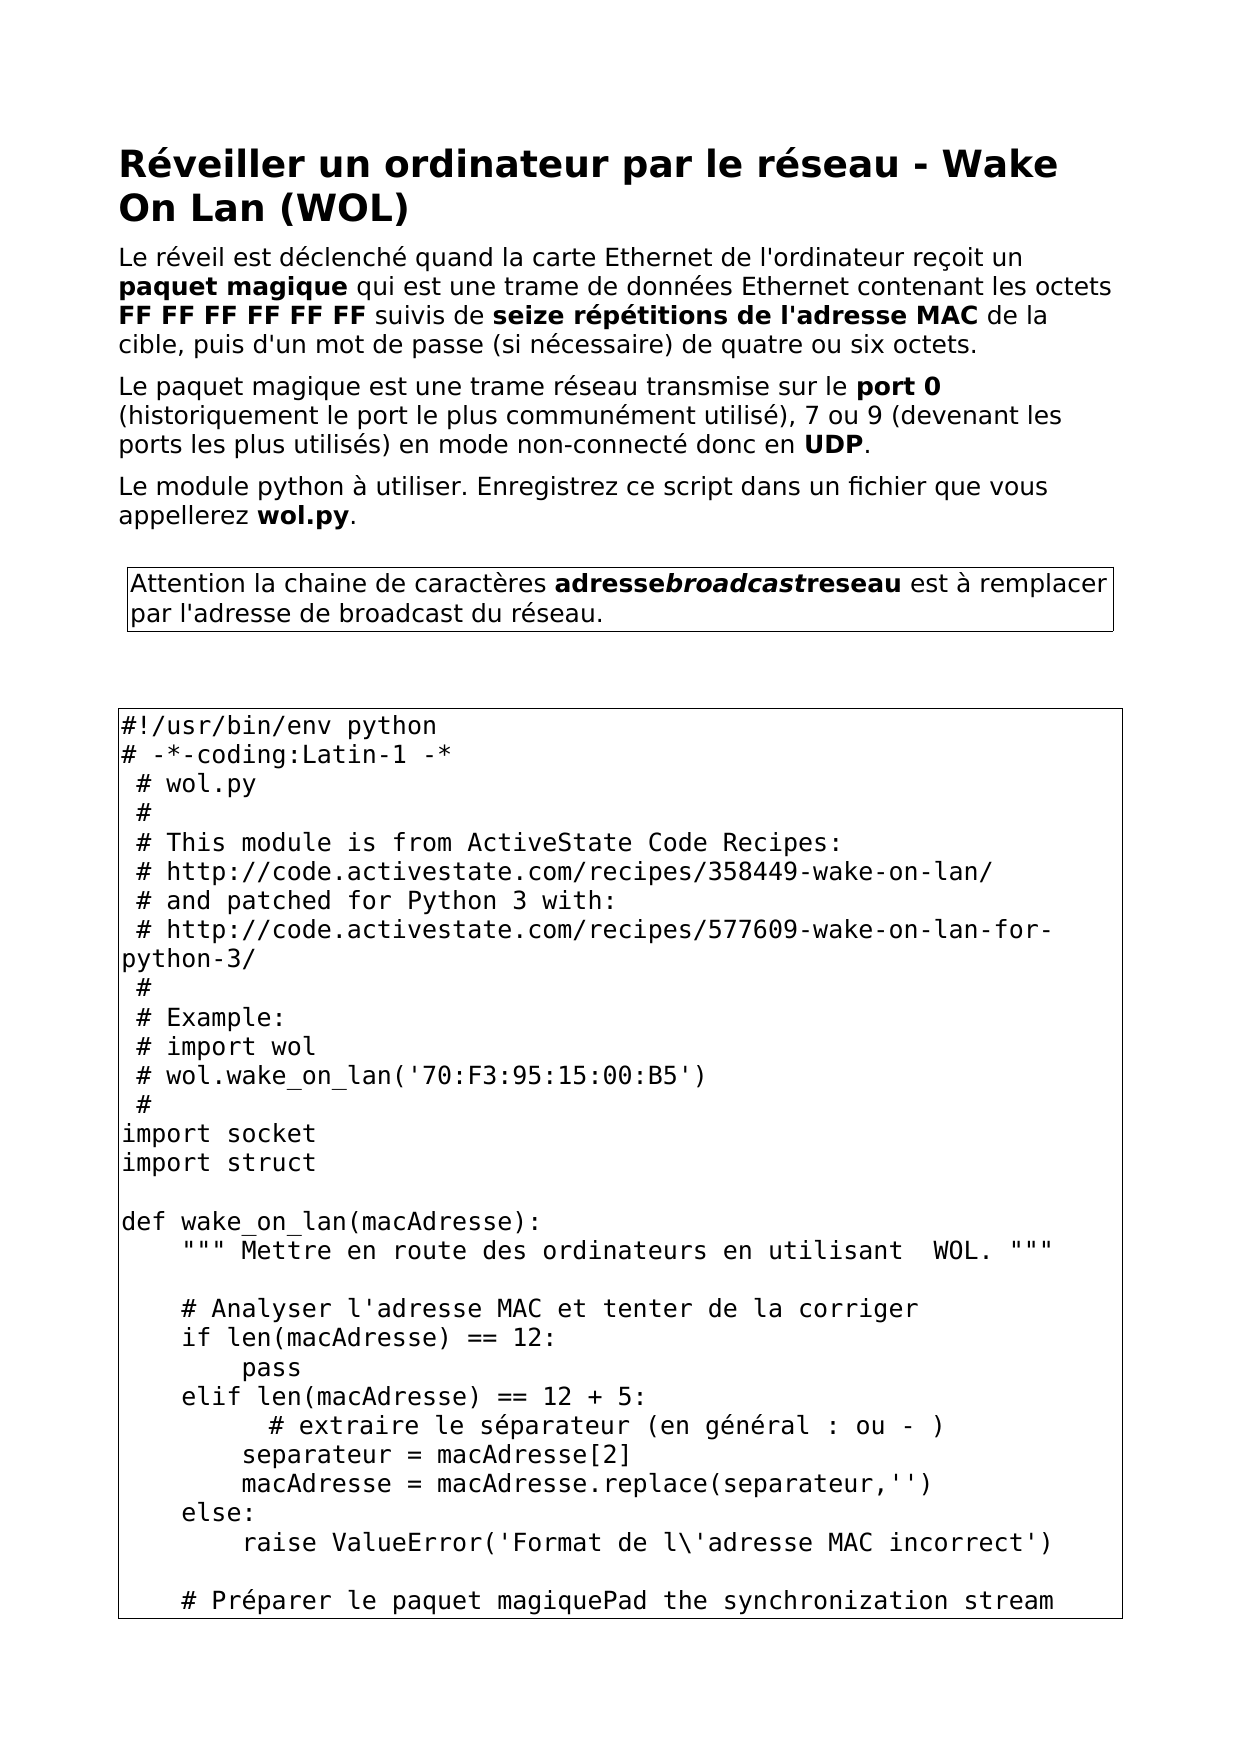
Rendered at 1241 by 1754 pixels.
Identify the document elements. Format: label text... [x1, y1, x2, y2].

text Le réveil est déclenché quand la carte Ethernet de l'ordinateur reçoit un paquet magique qui est une trame de données Ethernet contenant les octets FF FF FF FF FF FF suivis de seize répétitions de l'adresse MAC de la cible, puis d'un mot de passe (si nécessaire) de quatre ou six octets. [118, 243, 1122, 359]
text Le paquet magique est une trame réseau transmise sur le port 0 (historiquement le port le plus communément utilisé), 7 ou 9 (devenant les ports les plus utilisés) en mode non-connecté donc en UDP. [118, 372, 1122, 459]
table_header Attention la chaine de caractères adressebroadcastreseau est à remplacer par l'adresse de broadcast du réseau. [128, 568, 1113, 631]
table_header #!/usr/bin/env python # -*-coding:Latin-1 -* # wol.py # # This module is from ActiveState Code Recipes: # http://code.activestate.com/recipes/358449-wake-on-lan/ # and patched for Python 3 with: # http://code.activestate.com/recipes/577609-wake-on-lan-for-python-3/ # # Example: # import wol # wol.wake_on_lan('70:F3:95:15:00:B5') # import socket import struct def wake_on_lan(macAdresse): """ Mettre en route des ordinateurs en utilisant WOL. """ # Analyser l'adresse MAC et tenter de la corriger if len(macAdresse) == 12: pass elif len(macAdresse) == 12 + 5: # extraire le séparateur (en général : ou - ) separateur = macAdresse[2] macAdresse = macAdresse.replace(separateur,'') else: raise ValueError('Format de l\'adresse MAC incorrect') # Préparer le paquet magiquePad the synchronization stream [119, 709, 1122, 1618]
subtitle Réveiller un ordinateur par le réseau - Wake On Lan (WOL) [118, 143, 1122, 230]
text Le module python à utiliser. Enregistrez ce script dans un fichier que vous appellerez wol.py. [118, 472, 1122, 530]
